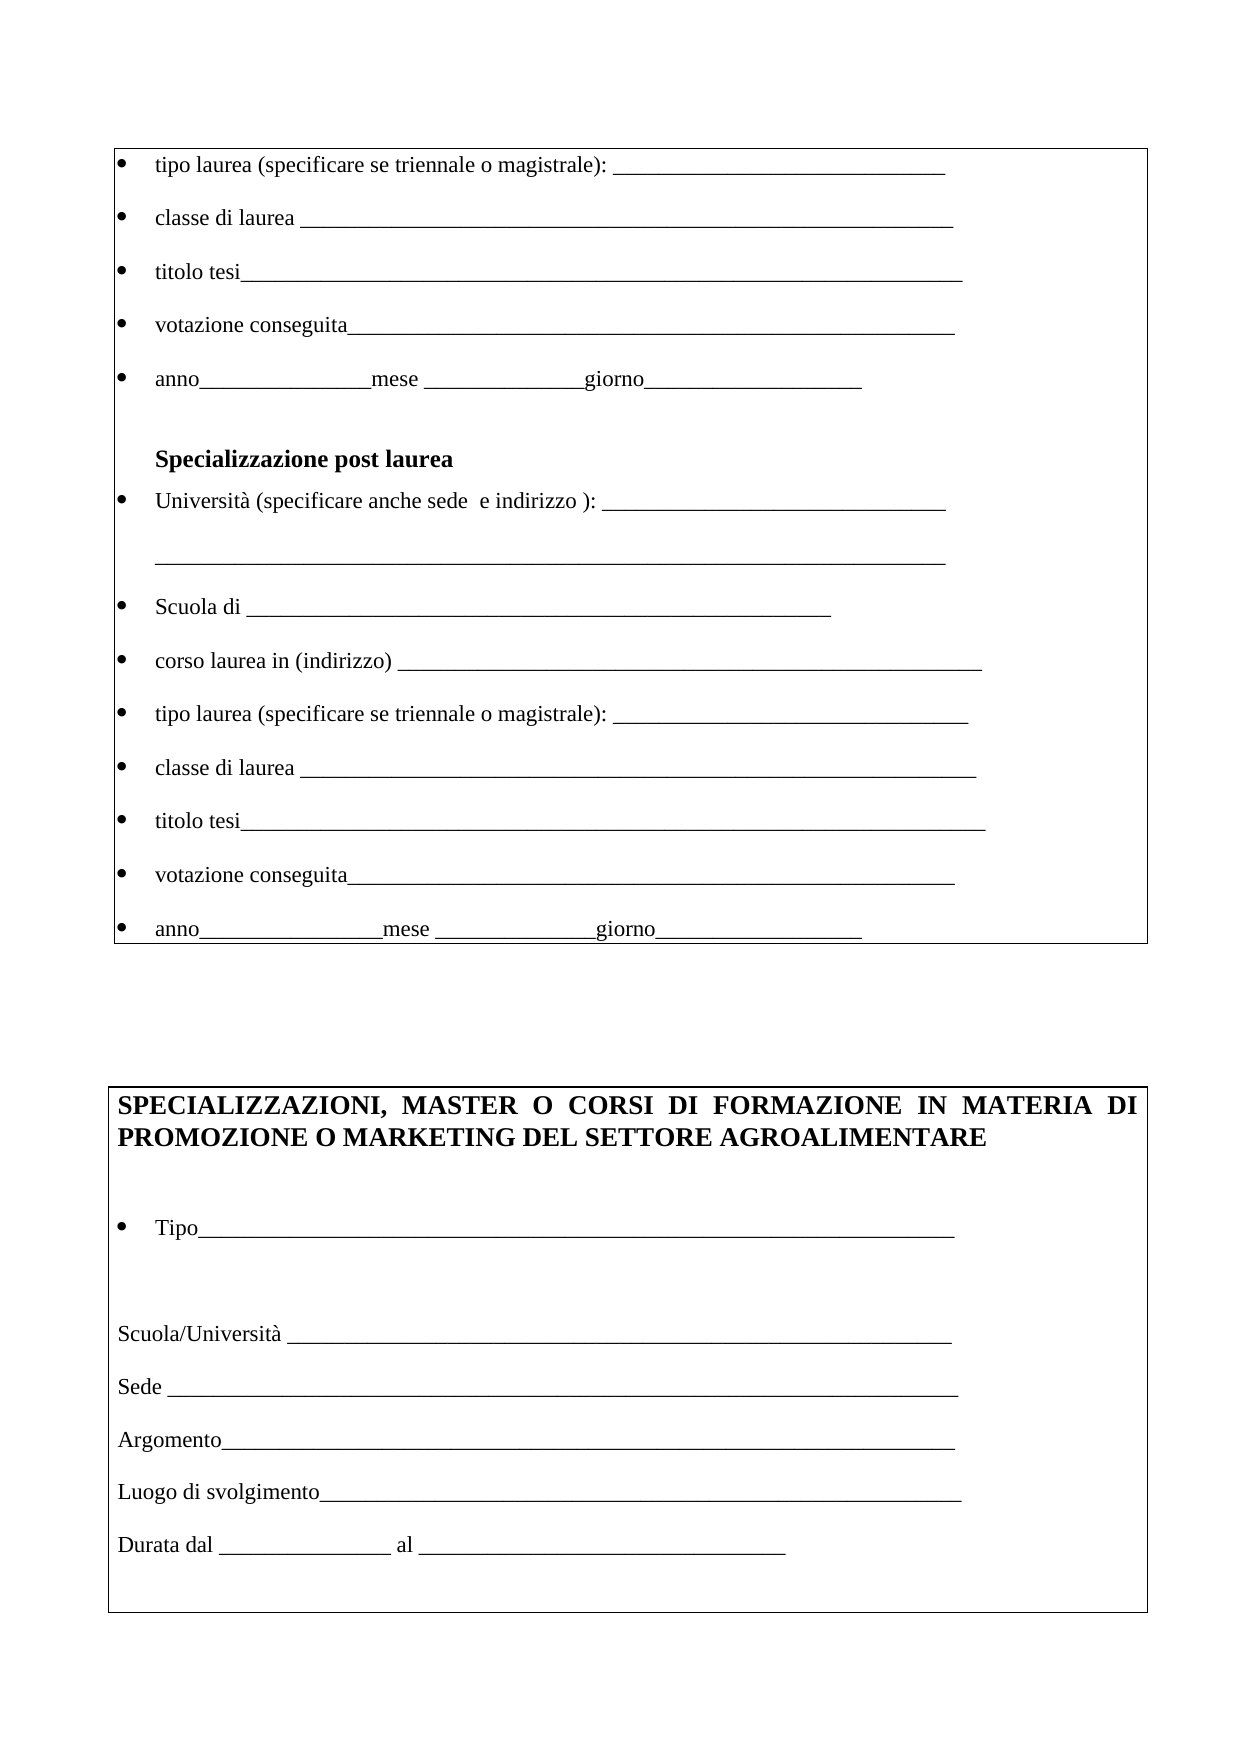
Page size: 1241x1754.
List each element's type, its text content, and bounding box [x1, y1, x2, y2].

text Luogo di svolgimento________________________________________________________ [109, 1475, 1147, 1505]
text Durata dal _______________ al ________________________________ [109, 1528, 1147, 1557]
list Specializzazioni, master o corsi di formazione IN MATERIA DI PROMOZIONE O MARKETING DEL SETTORE AGROALIMENTARE [109, 1088, 1147, 1152]
list tipo laurea (specificare se triennale o magistrale): _______________________________ [115, 697, 1147, 727]
text Argomento________________________________________________________________ [109, 1423, 1147, 1452]
list anno________________mese ______________giorno__________________ [115, 912, 1147, 943]
list titolo tesi_________________________________________________________________ [115, 804, 1147, 834]
list tipo laurea (specificare se triennale o magistrale): _____________________________ [115, 149, 1147, 177]
list classe di laurea ___________________________________________________________ [115, 751, 1147, 781]
list titolo tesi_______________________________________________________________ [115, 255, 1147, 284]
list Tipo__________________________________________________________________ [117, 1214, 1139, 1241]
list corso laurea in (indirizzo) ___________________________________________________ [115, 644, 1147, 674]
list Specializzazione post laurea [115, 441, 1147, 473]
list Università (specificare anche sede e indirizzo ): ______________________________ _____________________________________________________________________ [115, 484, 1147, 567]
list Scuola di ___________________________________________________ [115, 590, 1147, 620]
text Sede _____________________________________________________________________ [109, 1370, 1147, 1399]
list anno_______________mese ______________giorno___________________ [115, 362, 1147, 392]
list classe di laurea _________________________________________________________ [115, 201, 1147, 231]
list Scuola/Università __________________________________________________________ [109, 1317, 1147, 1347]
list votazione conseguita_____________________________________________________ [115, 858, 1147, 888]
list votazione conseguita_____________________________________________________ [115, 308, 1147, 338]
